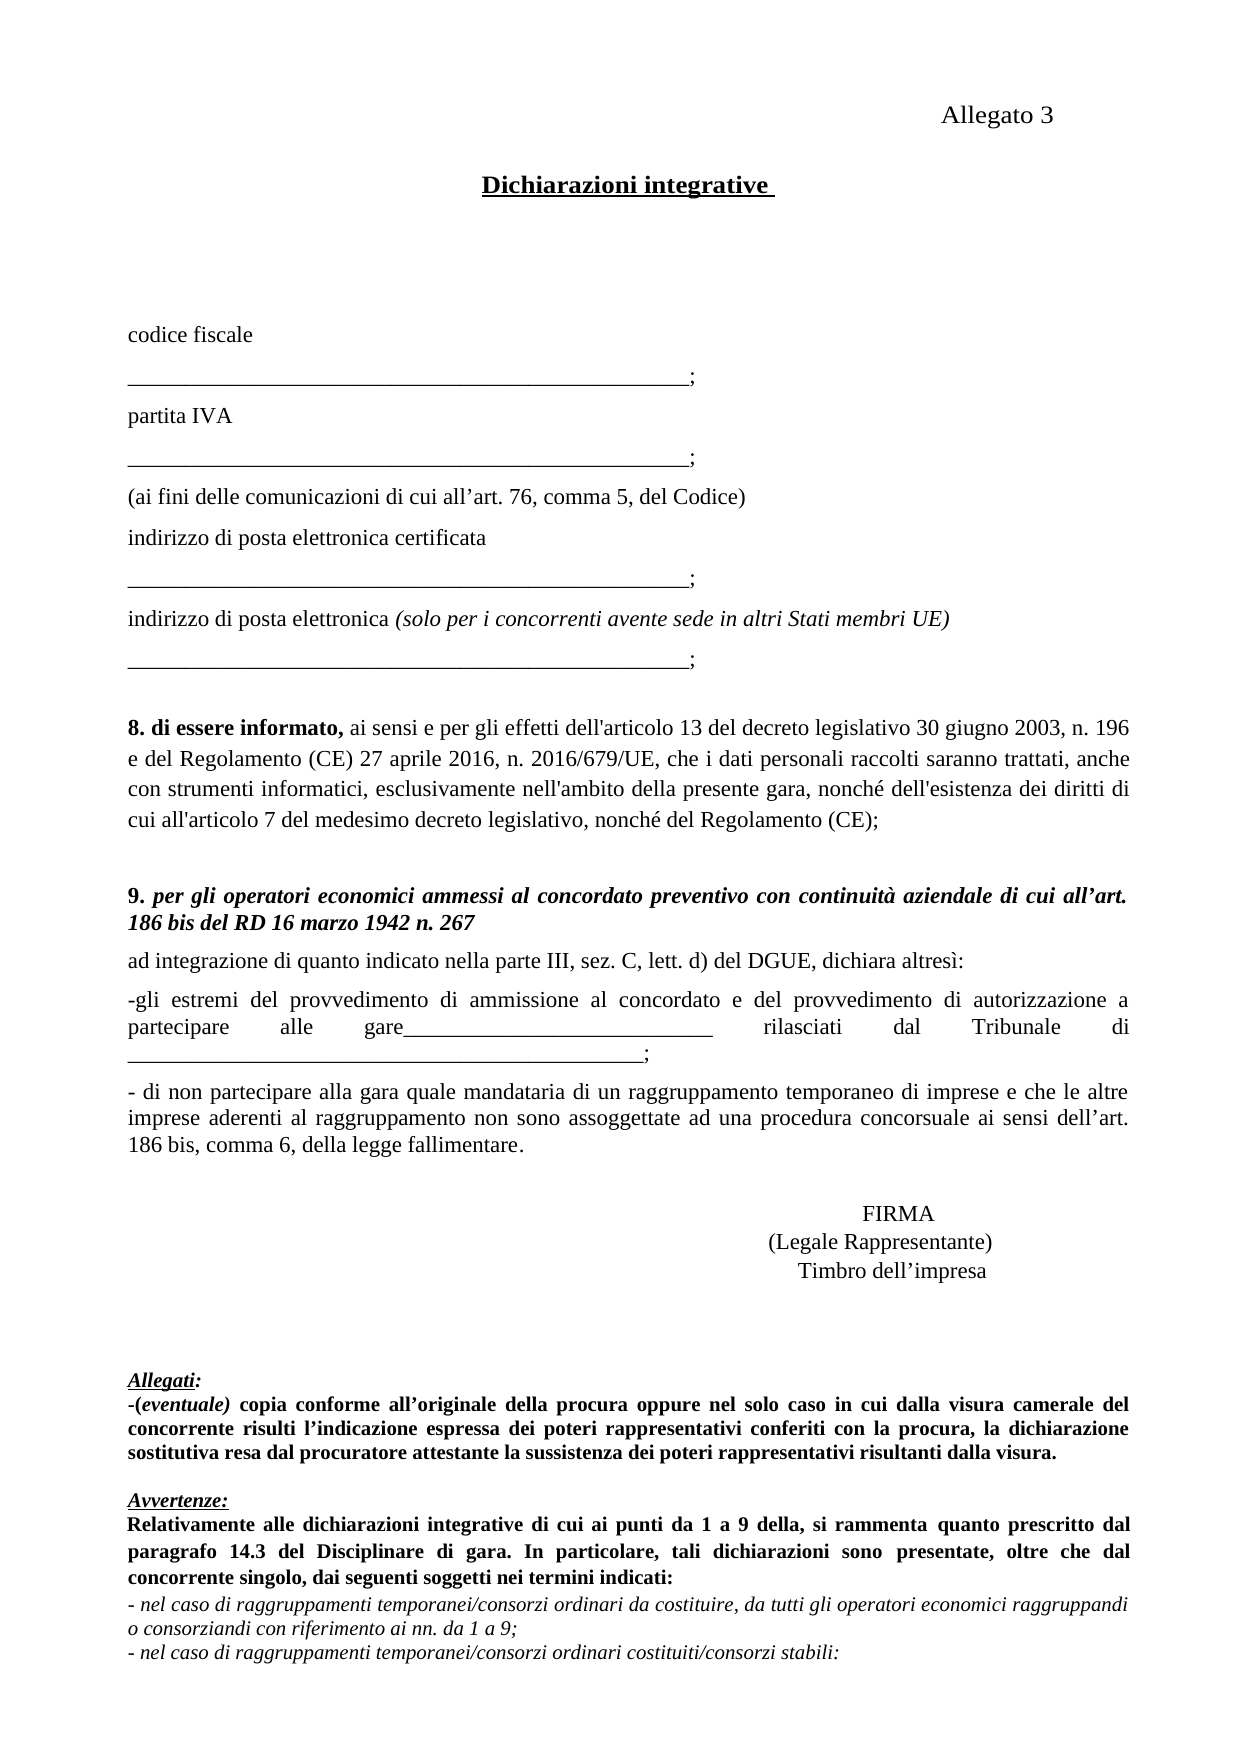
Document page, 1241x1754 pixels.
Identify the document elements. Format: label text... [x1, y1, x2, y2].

text (Legale Rappresentante) [128, 1228, 998, 1254]
text ad integrazione di quanto indicato nella parte III, sez. C, lett. d) del DGUE, dichiara altresì: [128, 947, 1131, 974]
text (ai fini delle comunicazioni di cui all’art. 76, comma 5, del Codice) [128, 472, 1131, 513]
text Allegati: [128, 1368, 1131, 1392]
text 8. di essere informato, ai sensi e per gli effetti dell'articolo 13 del decreto legislativo 30 giugno 2003, n. 196 e del Regolamento (CE) 27 aprile 2016, n. 2016/679/UE, che i dati personali raccolti saranno trattati, anche con strumenti informatici, esclusivamente nell'ambito della presente gara, nonché dell'esistenza dei diritti di cui all'articolo 7 del medesimo decreto legislativo, nonché del Regolamento (CE); [128, 714, 1132, 833]
text _________________________________________________; [128, 634, 1131, 675]
text - di non partecipare alla gara quale mandataria di un raggruppamento temporaneo di imprese e che le altre imprese aderenti al raggruppamento non sono assoggettate ad una procedura concorsuale ai sensi dell’art. 186 bis, comma 6, della legge fallimentare. [128, 1078, 1131, 1157]
text 9. per gli operatori economici ammessi al concordato preventivo con continuità aziendale di cui all’art. 186 bis del RD 16 marzo 1942 n. 267 [128, 882, 1131, 935]
text Relativamente alle dichiarazioni integrative di cui ai punti da 1 a 9 della, si rammenta quanto prescritto dal paragrafo 14.3 del Disciplinare di gara. In particolare, tali dichiarazioni sono presentate, oltre che dal concorrente singolo, dai seguenti soggetti nei termini indicati: [127, 1512, 1131, 1589]
text - nel caso di raggruppamenti temporanei/consorzi ordinari da costituire, da tutti gli operatori economici raggruppandi o consorziandi con riferimento ai nn. da 1 a 9; [128, 1591, 1132, 1639]
text -gli estremi del provvedimento di ammissione al concordato e del provvedimento di autorizzazione a partecipare alle gare___________________________ rilasciati dal Tribunale di _____________________________________________; [128, 986, 1131, 1065]
text _________________________________________________; [128, 553, 1131, 594]
text codice fiscale [128, 310, 1131, 351]
text indirizzo di posta elettronica (solo per i concorrenti avente sede in altri Stati membri UE) [128, 594, 1131, 634]
text Timbro dell’impresa [645, 1257, 1131, 1283]
text FIRMA [862, 1200, 1128, 1226]
text _________________________________________________; [128, 351, 1131, 391]
text partita IVA [128, 391, 1131, 432]
text _________________________________________________; [128, 432, 1131, 472]
text - nel caso di raggruppamenti temporanei/consorzi ordinari costituiti/consorzi stabili: [128, 1639, 1132, 1664]
text Avvertenze: [128, 1488, 1131, 1512]
text indirizzo di posta elettronica certificata [128, 513, 1131, 553]
text -(eventuale) copia conforme all’originale della procura oppure nel solo caso in cui dalla visura camerale del concorrente risulti l’indicazione espressa dei poteri rappresentativi conferiti con la procura, la dichiarazione sostitutiva resa dal procuratore attestante la sussistenza dei poteri rappresentativi risultanti dalla visura. [128, 1392, 1131, 1464]
